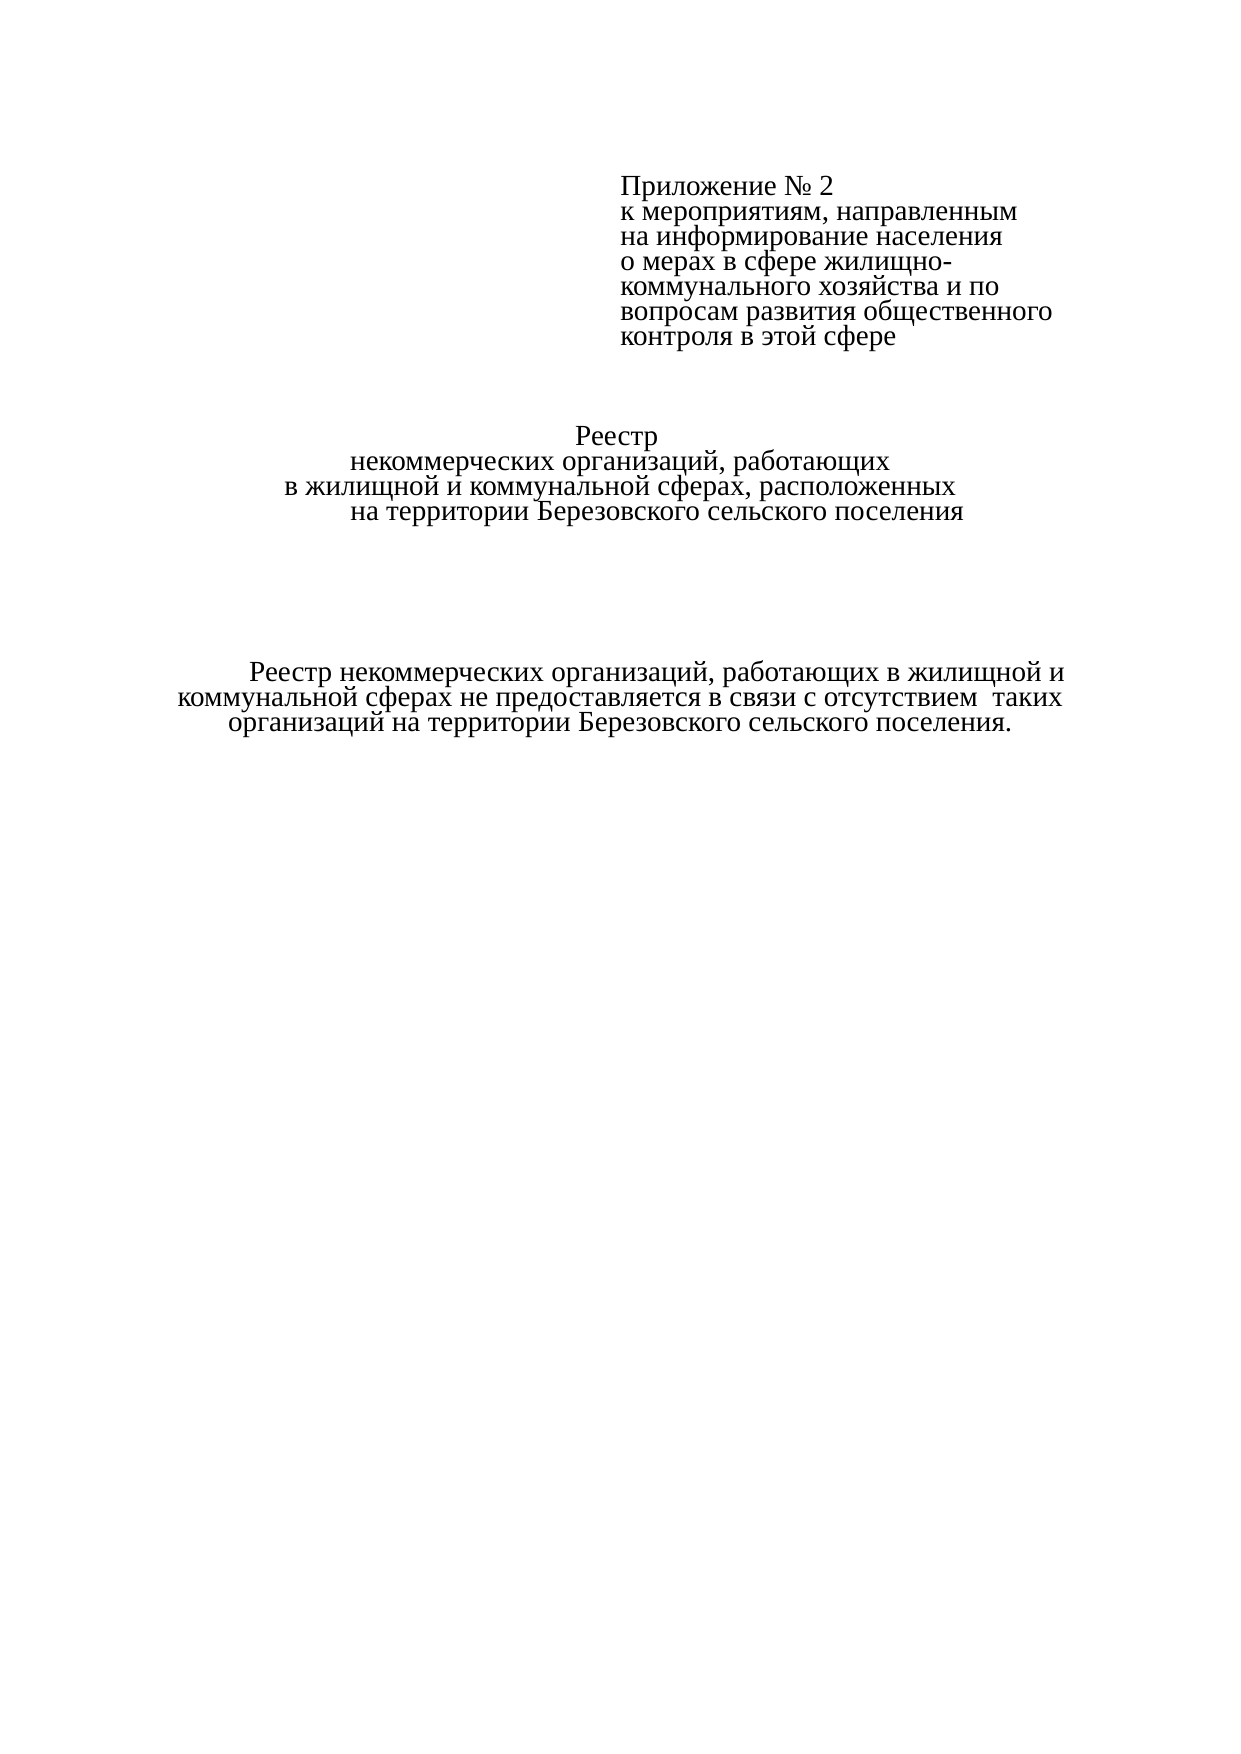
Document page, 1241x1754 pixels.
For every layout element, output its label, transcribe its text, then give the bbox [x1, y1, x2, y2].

text Приложение № 2 [620, 176, 1122, 201]
text Реестр некоммерческих организаций, работающих в жилищной и коммунальной сферах не предоставляется в связи с отсутствием таких организаций на территории Березовского сельского поселения. [118, 662, 1122, 737]
text на территории Березовского сельского поселения [118, 501, 1122, 526]
text на информирование населения [620, 226, 695, 251]
text в жилищной и коммунальной сферах, расположенных [118, 476, 678, 501]
text некоммерческих организаций, работающих [118, 451, 1122, 476]
text на информирование населения [698, 226, 1122, 251]
text к мероприятиям, направленным [620, 201, 1122, 226]
text о мерах в сфере жилищно-коммунального хозяйства и по вопросам развития общественного контроля в этой сфере [620, 251, 1122, 351]
text Реестр [118, 426, 1122, 451]
text в жилищной и коммунальной сферах, расположенных [681, 476, 1122, 501]
